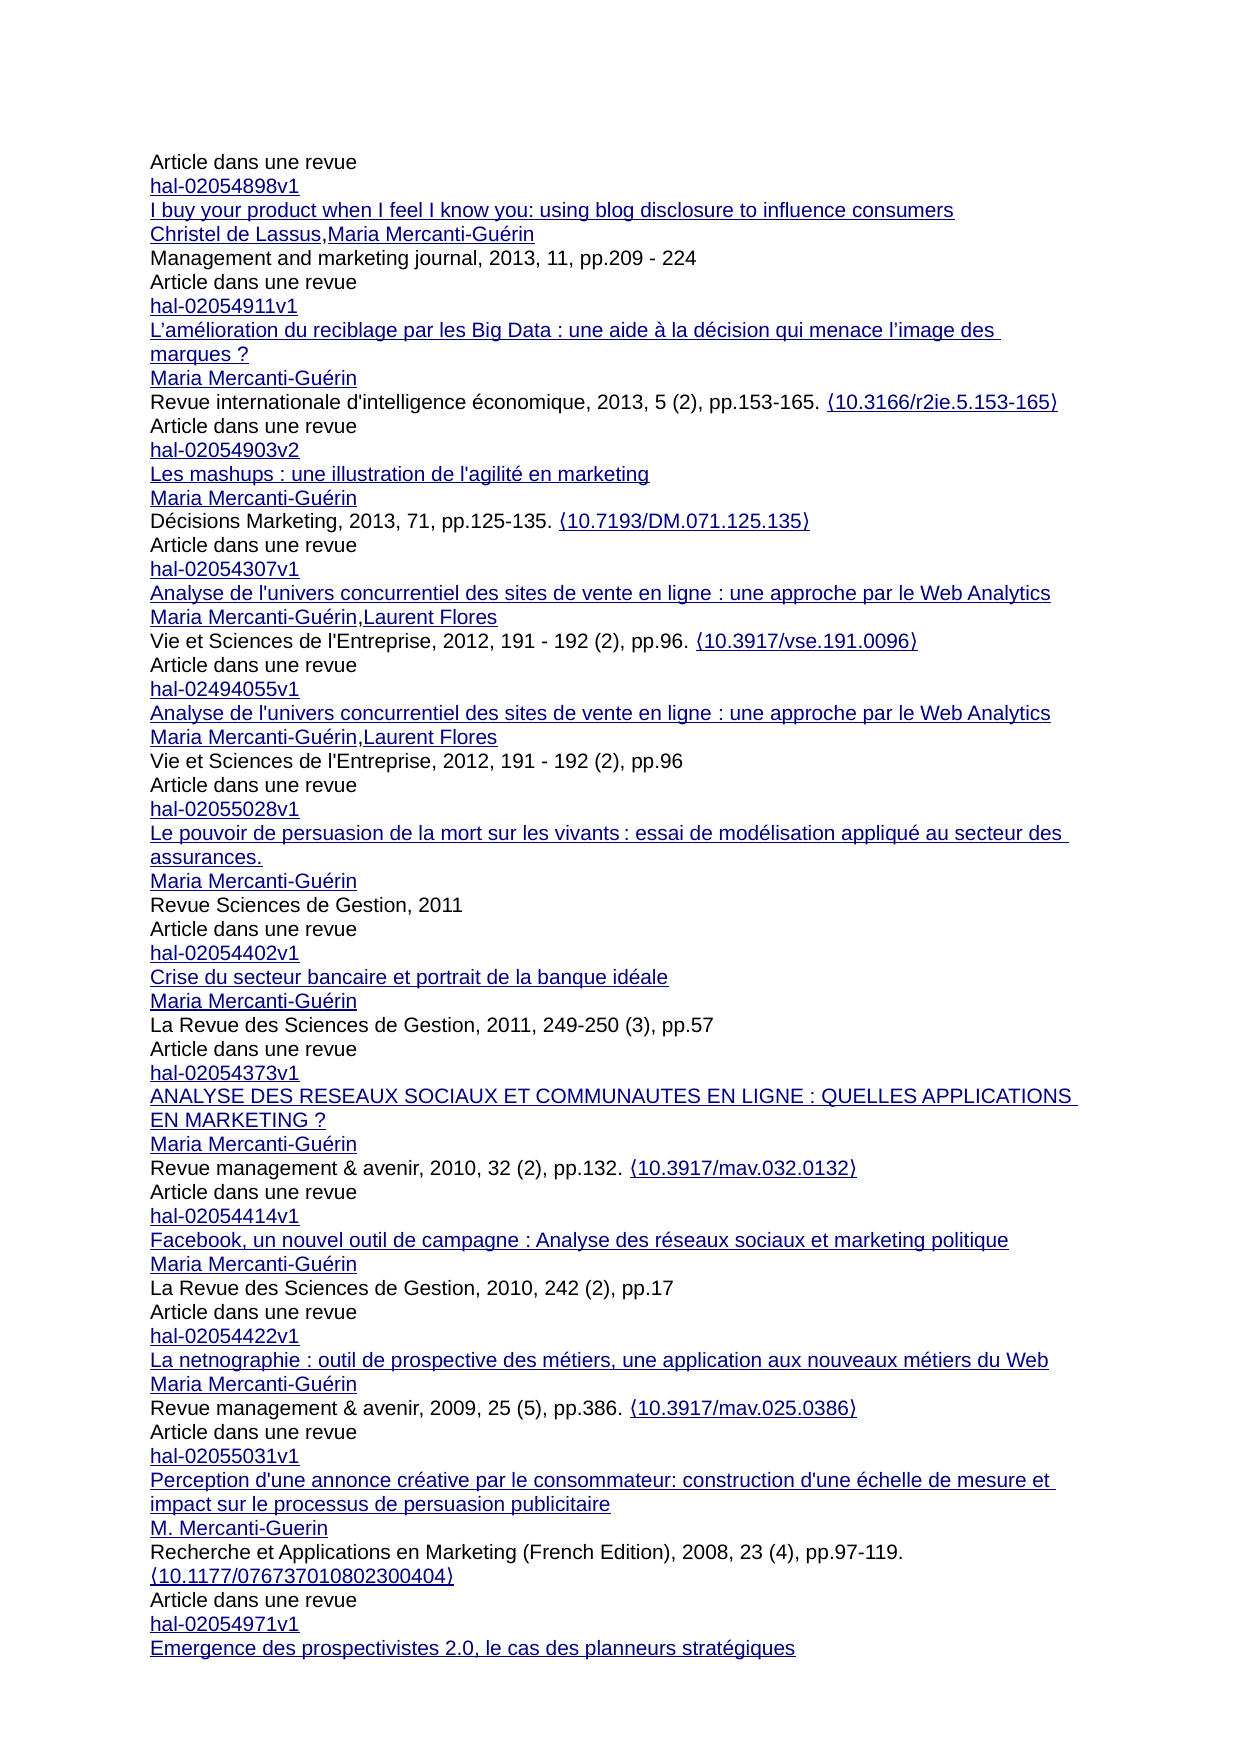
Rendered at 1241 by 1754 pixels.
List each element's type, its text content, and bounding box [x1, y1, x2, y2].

table_cell Le pouvoir de persuasion de la mort sur les vivants : essai de modélisation appliqué au secteur des assurances. Maria Mercanti-Guérin Revue Sciences de Gestion, 2011 Article dans une revue hal-02054402v1 [150, 821, 1090, 964]
table_cell L’amélioration du reciblage par les Big Data : une aide à la décision qui menace l’image des marques ? Maria Mercanti-Guérin Revue internationale d'intelligence économique, 2013, 5 (2), pp.153-165. ⟨10.3166/r2ie.5.153-165⟩ Article dans une revue hal-02054903v2 [150, 318, 1090, 461]
table_cell Analyse de l'univers concurrentiel des sites de vente en ligne : une approche par le Web Analytics Maria Mercanti-Guérin,Laurent Flores Vie et Sciences de l'Entreprise, 2012, 191 - 192 (2), pp.96. ⟨10.3917/vse.191.0096⟩ Article dans une revue hal-02494055v1 [150, 581, 1090, 701]
table_cell Article dans une revue hal-02054898v1 [150, 150, 1090, 198]
table_cell Crise du secteur bancaire et portrait de la banque idéale Maria Mercanti-Guérin La Revue des Sciences de Gestion, 2011, 249-250 (3), pp.57 Article dans une revue hal-02054373v1 [150, 965, 1090, 1084]
table_cell Emergence des prospectivistes 2.0, le cas des planneurs stratégiques [150, 1635, 1090, 1659]
table_cell Analyse de l'univers concurrentiel des sites de vente en ligne : une approche par le Web Analytics Maria Mercanti-Guérin,Laurent Flores Vie et Sciences de l'Entreprise, 2012, 191 - 192 (2), pp.96 Article dans une revue hal-02055028v1 [150, 701, 1090, 821]
table_cell Facebook, un nouvel outil de campagne : Analyse des réseaux sociaux et marketing politique Maria Mercanti-Guérin La Revue des Sciences de Gestion, 2010, 242 (2), pp.17 Article dans une revue hal-02054422v1 [150, 1228, 1090, 1348]
table_cell Perception d'une annonce créative par le consommateur: construction d'une échelle de mesure et impact sur le processus de persuasion publicitaire M. Mercanti-Guerin Recherche et Applications en Marketing (French Edition), 2008, 23 (4), pp.97-119. ⟨10.1177/076737010802300404⟩ Article dans une revue hal-02054971v1 [150, 1468, 1090, 1635]
table_cell I buy your product when I feel I know you: using blog disclosure to influence consumers Christel de Lassus,Maria Mercanti-Guérin Management and marketing journal, 2013, 11, pp.209 - 224 Article dans une revue hal-02054911v1 [150, 198, 1090, 318]
table_cell Les mashups : une illustration de l'agilité en marketing Maria Mercanti-Guérin Décisions Marketing, 2013, 71, pp.125-135. ⟨10.7193/DM.071.125.135⟩ Article dans une revue hal-02054307v1 [150, 461, 1090, 581]
table_cell La netnographie : outil de prospective des métiers, une application aux nouveaux métiers du Web Maria Mercanti-Guérin Revue management & avenir, 2009, 25 (5), pp.386. ⟨10.3917/mav.025.0386⟩ Article dans une revue hal-02055031v1 [150, 1348, 1090, 1468]
table_cell ANALYSE DES RESEAUX SOCIAUX ET COMMUNAUTES EN LIGNE : QUELLES APPLICATIONS EN MARKETING ? Maria Mercanti-Guérin Revue management & avenir, 2010, 32 (2), pp.132. ⟨10.3917/mav.032.0132⟩ Article dans une revue hal-02054414v1 [150, 1084, 1090, 1228]
